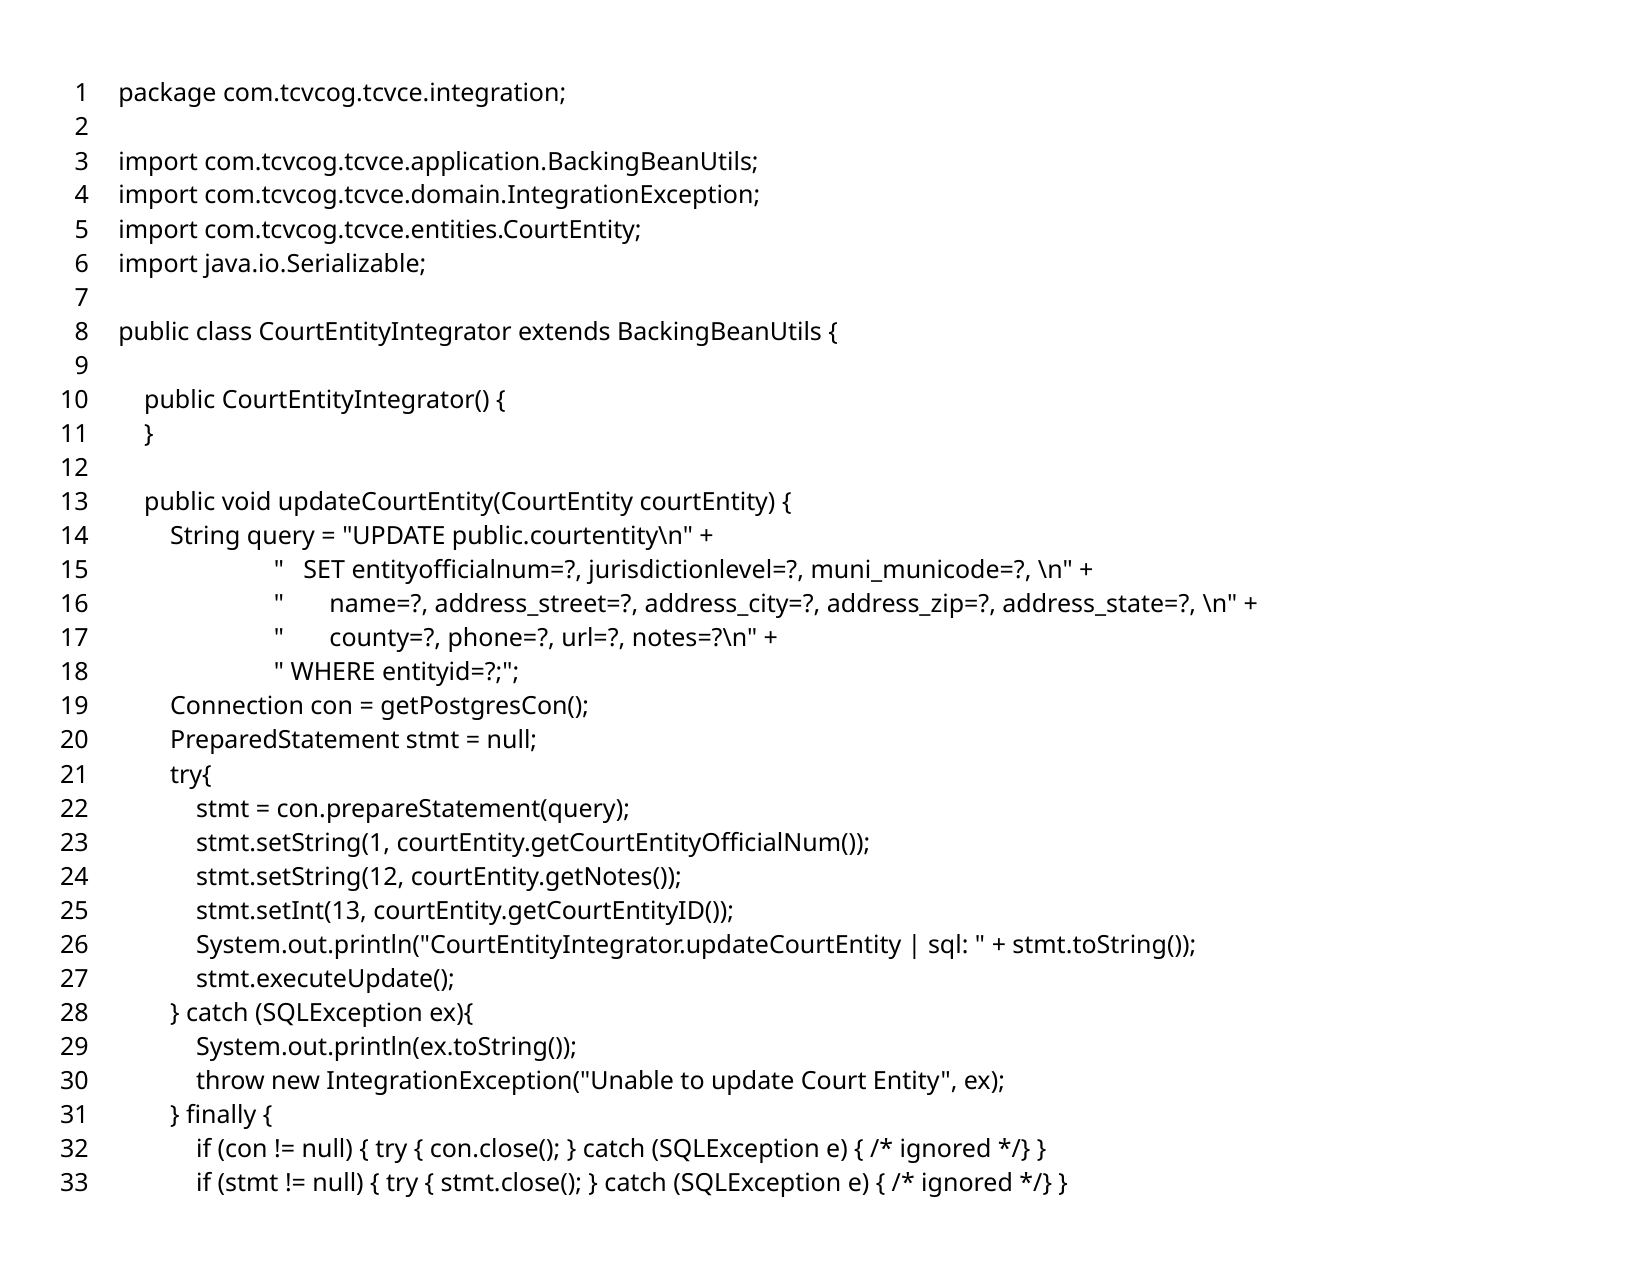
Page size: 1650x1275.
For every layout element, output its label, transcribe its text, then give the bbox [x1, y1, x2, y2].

text Connection con = getPostgresCon(); [118, 688, 1532, 722]
text import java.io.Serializable; [118, 245, 1532, 279]
text stmt = con.prepareStatement(query); [118, 790, 1532, 824]
text try{ [118, 756, 1532, 790]
text package com.tcvcog.tcvce.integration; [118, 75, 1532, 109]
text System.out.println(ex.toString()); [118, 1029, 1532, 1063]
text " WHERE entityid=?;"; [118, 654, 1532, 688]
text if (con != null) { try { con.close(); } catch (SQLException e) { /* ignored */} } [118, 1131, 1532, 1165]
text import com.tcvcog.tcvce.entities.CourtEntity; [118, 211, 1532, 245]
text " county=?, phone=?, url=?, notes=?\n" + [118, 620, 1532, 654]
text stmt.setInt(13, courtEntity.getCourtEntityID()); [118, 892, 1532, 927]
text PreparedStatement stmt = null; [118, 722, 1532, 756]
text stmt.setString(12, courtEntity.getNotes()); [118, 858, 1532, 892]
text System.out.println("CourtEntityIntegrator.updateCourtEntity | sql: " + stmt.toString()); [118, 927, 1532, 961]
text public CourtEntityIntegrator() { [118, 382, 1532, 416]
text public void updateCourtEntity(CourtEntity courtEntity) { [118, 484, 1532, 518]
text throw new IntegrationException("Unable to update Court Entity", ex); [118, 1063, 1532, 1097]
text } finally { [118, 1097, 1532, 1131]
text } [118, 416, 1532, 450]
text stmt.setString(1, courtEntity.getCourtEntityOfficialNum()); [118, 824, 1532, 858]
text } catch (SQLException ex){ [118, 995, 1532, 1029]
text import com.tcvcog.tcvce.domain.IntegrationException; [118, 177, 1532, 211]
text import com.tcvcog.tcvce.application.BackingBeanUtils; [118, 143, 1532, 177]
text " SET entityofficialnum=?, jurisdictionlevel=?, muni_municode=?, \n" + [118, 552, 1532, 586]
text stmt.executeUpdate(); [118, 961, 1532, 995]
text if (stmt != null) { try { stmt.close(); } catch (SQLException e) { /* ignored */} } [118, 1165, 1532, 1199]
text public class CourtEntityIntegrator extends BackingBeanUtils { [118, 313, 1532, 347]
text String query = "UPDATE public.courtentity\n" + [118, 518, 1532, 552]
text " name=?, address_street=?, address_city=?, address_zip=?, address_state=?, \n" + [118, 586, 1532, 620]
